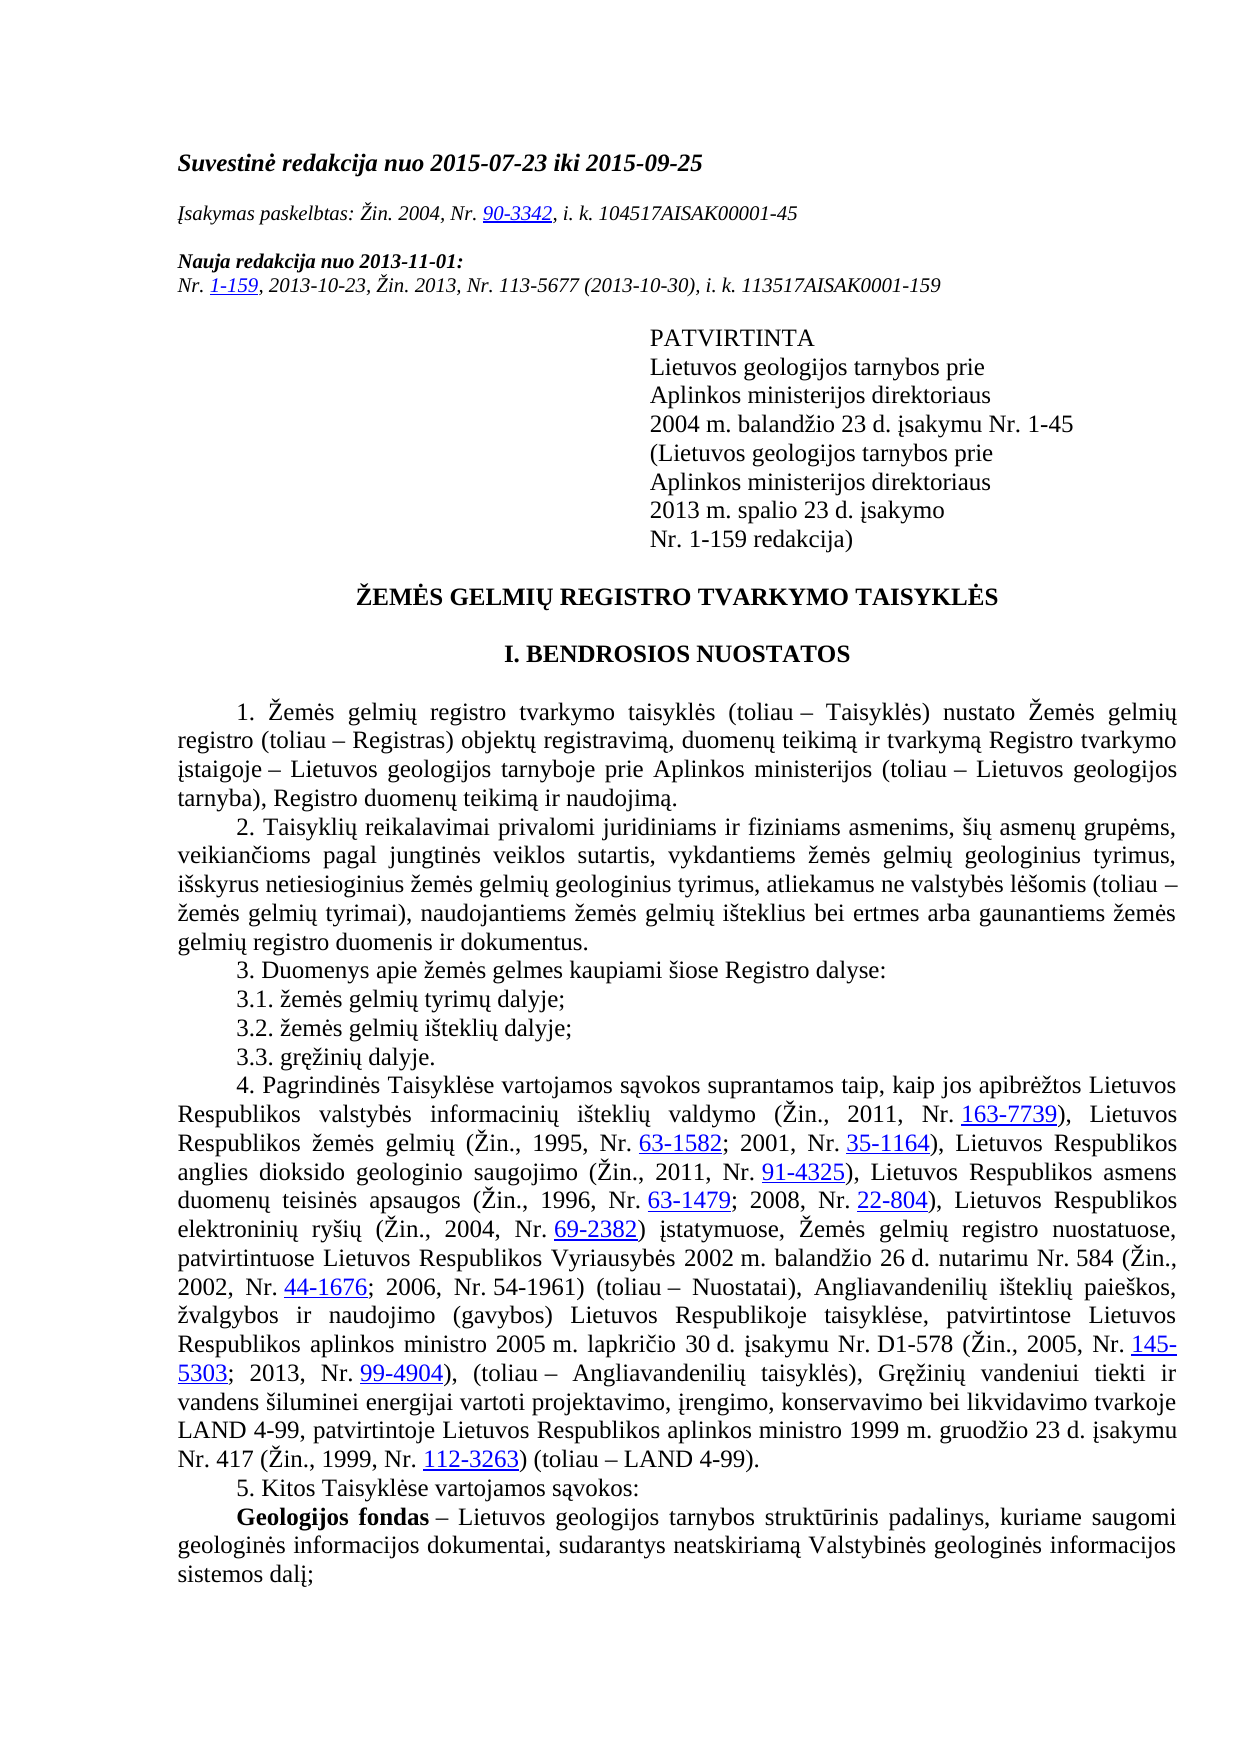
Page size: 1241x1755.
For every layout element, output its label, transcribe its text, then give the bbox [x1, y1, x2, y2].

text Suvestinė redakcija nuo 2015-07-23 iki 2015-09-25 [177, 148, 1177, 176]
text 3.3. gręžinių dalyje. [177, 1042, 1177, 1071]
text 5. Kitos Taisyklėse vartojamos sąvokos: [177, 1473, 1177, 1502]
text 3. Duomenys apie žemės gelmes kaupiami šiose Registro dalyse: [177, 956, 1177, 984]
text 2. Taisyklių reikalavimai privalomi juridiniams ir fiziniams asmenims, šių asmenų grupėms, veikiančioms pagal jungtinės veiklos sutartis, vykdantiems žemės gelmių geologinius tyrimus, išskyrus netiesioginius žemės gelmių geologinius tyrimus, atliekamus ne valstybės lėšomis (toliau – žemės gelmių tyrimai), naudojantiems žemės gelmių išteklius bei ertmes arba gaunantiems žemės gelmių registro duomenis ir dokumentus. [177, 812, 1177, 956]
text 1. Žemės gelmių registro tvarkymo taisyklės (toliau – Taisyklės) nustato Žemės gelmių registro (toliau – Registras) objektų registravimą, duomenų teikimą ir tvarkymą Registro tvarkymo įstaigoje – Lietuvos geologijos tarnyboje prie Aplinkos ministerijos (toliau – Lietuvos geologijos tarnyba), Registro duomenų teikimą ir naudojimą. [177, 697, 1177, 812]
text Įsakymas paskelbtas: Žin. 2004, Nr. 90-3342, i. k. 104517AISAK00001-45 [177, 201, 1177, 224]
text 2004 m. balandžio 23 d. įsakymu Nr. 1-45 [649, 409, 1177, 438]
text Aplinkos ministerijos direktoriaus [649, 467, 1177, 496]
text Nr. 1-159, 2013-10-23, Žin. 2013, Nr. 113-5677 (2013-10-30), i. k. 113517AISAK0001-159 [177, 273, 1177, 297]
text ŽEMĖS GELMIŲ REGISTRO TVARKYMO TAISYKLĖS [177, 582, 1177, 611]
text Nr. 1-159 redakcija) [649, 524, 1177, 553]
text (Lietuvos geologijos tarnybos prie [649, 438, 1177, 467]
text Nauja redakcija nuo 2013-11-01: [177, 249, 1177, 273]
text Aplinkos ministerijos direktoriaus [649, 381, 1177, 409]
text 4. Pagrindinės Taisyklėse vartojamos sąvokos suprantamos taip, kaip jos apibrėžtos Lietuvos Respublikos valstybės informacinių išteklių valdymo (Žin., 2011, Nr. 163-7739), Lietuvos Respublikos žemės gelmių (Žin., 1995, Nr. 63-1582; 2001, Nr. 35-1164), Lietuvos Respublikos anglies dioksido geologinio saugojimo (Žin., 2011, Nr. 91-4325), Lietuvos Respublikos asmens duomenų teisinės apsaugos (Žin., 1996, Nr. 63-1479; 2008, Nr. 22-804), Lietuvos Respublikos elektroninių ryšių (Žin., 2004, Nr. 69-2382) įstatymuose, Žemės gelmių registro nuostatuose, patvirtintuose Lietuvos Respublikos Vyriausybės 2002 m. balandžio 26 d. nutarimu Nr. 584 (Žin., 2002, Nr. 44-1676; 2006, Nr. 54-1961) (toliau – Nuostatai), Angliavandenilių išteklių paieškos, žvalgybos ir naudojimo (gavybos) Lietuvos Respublikoje taisyklėse, patvirtintose Lietuvos Respublikos aplinkos ministro 2005 m. lapkričio 30 d. įsakymu Nr. D1-578 (Žin., 2005, Nr. 145-5303; 2013, Nr. 99-4904), (toliau – Angliavandenilių taisyklės), Gręžinių vandeniui tiekti ir vandens šiluminei energijai vartoti projektavimo, įrengimo, konservavimo bei likvidavimo tvarkoje LAND 4-99, patvirtintoje Lietuvos Respublikos aplinkos ministro 1999 m. gruodžio 23 d. įsakymu Nr. 417 (Žin., 1999, Nr. 112-3263) (toliau – LAND 4-99). [177, 1071, 1177, 1473]
text I. BENDROSIOS NUOSTATOS [177, 639, 1177, 668]
text Lietuvos geologijos tarnybos prie [649, 352, 1177, 381]
text 3.2. žemės gelmių išteklių dalyje; [177, 1013, 1177, 1042]
text 2013 m. spalio 23 d. įsakymo [649, 496, 1177, 524]
text 3.1. žemės gelmių tyrimų dalyje; [177, 984, 1177, 1013]
text PATVIRTINTA [649, 323, 1177, 352]
text Geologijos fondas – Lietuvos geologijos tarnybos struktūrinis padalinys, kuriame saugomi geologinės informacijos dokumentai, sudarantys neatskiriamą Valstybinės geologinės informacijos sistemos dalį; [177, 1502, 1177, 1588]
